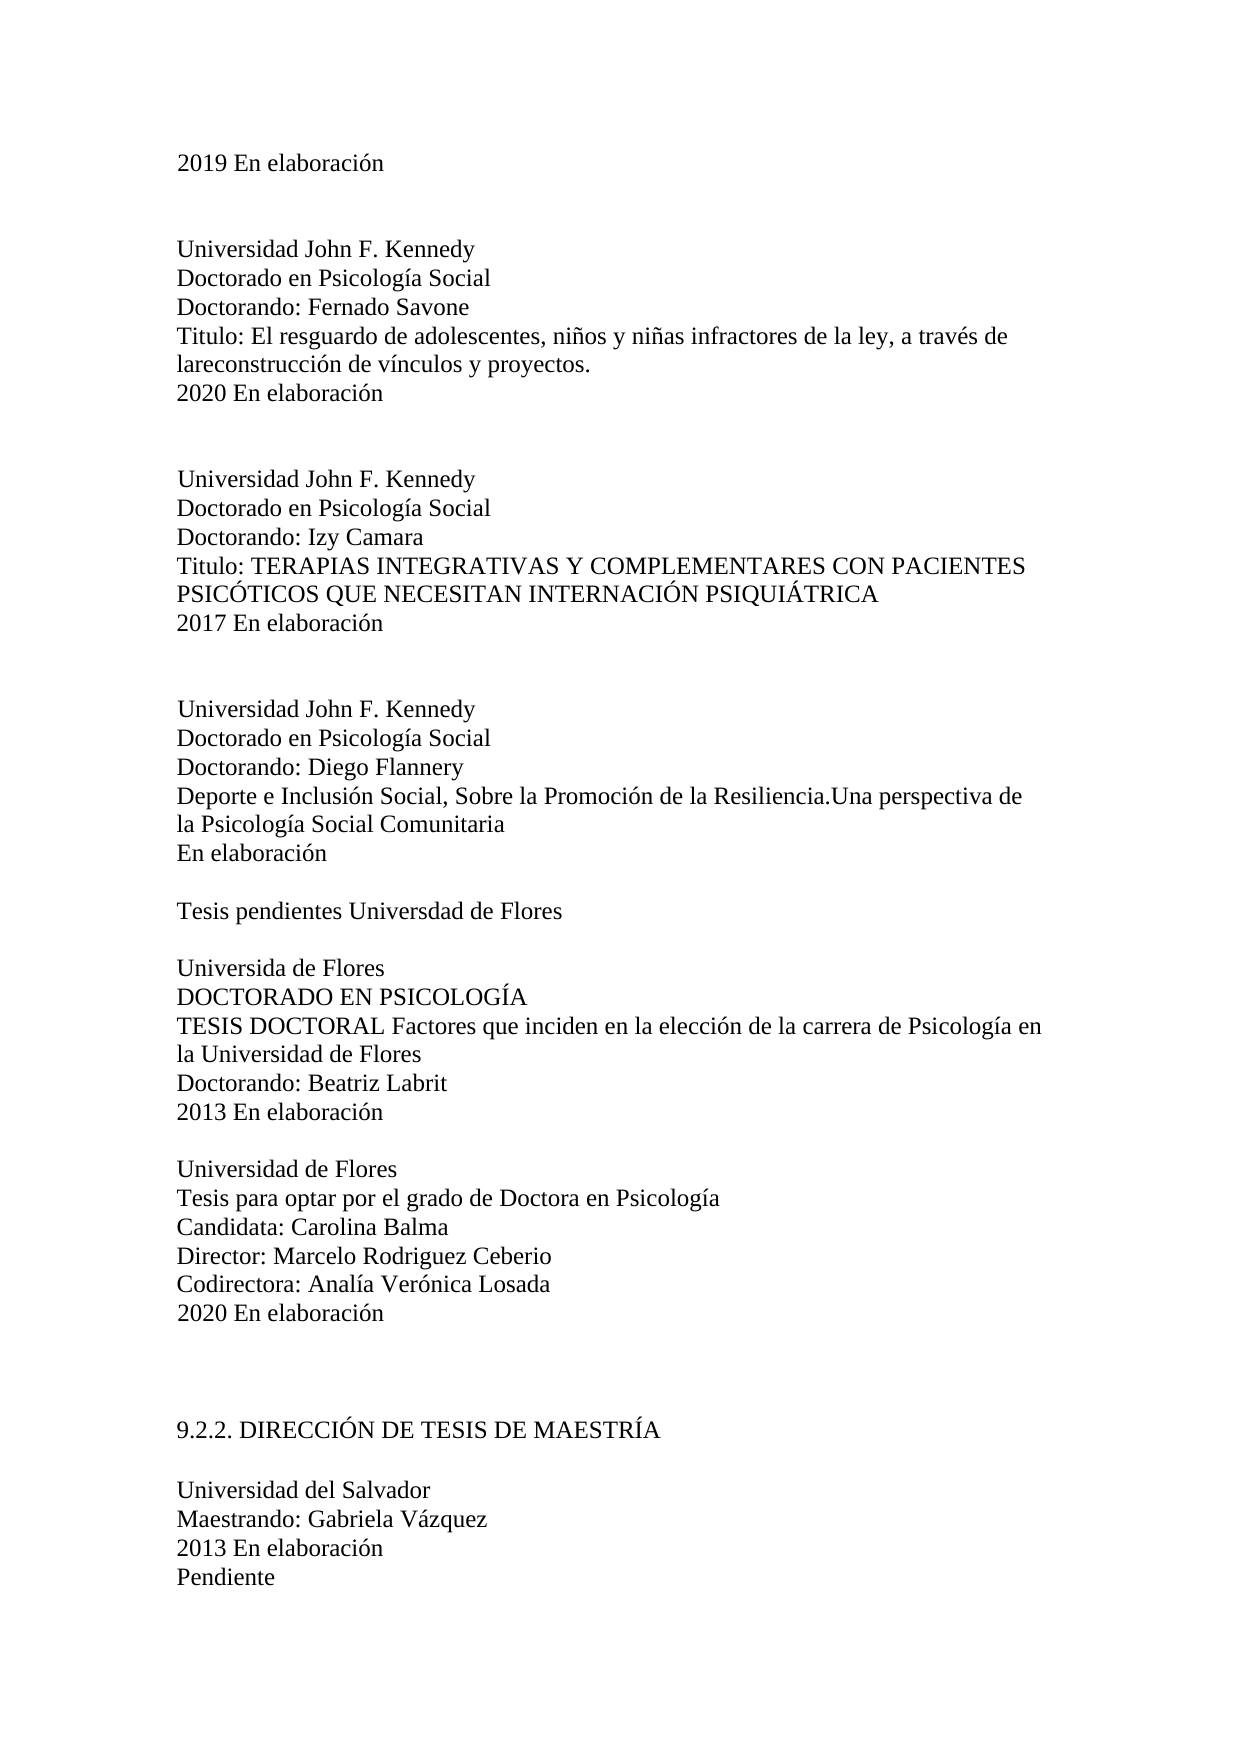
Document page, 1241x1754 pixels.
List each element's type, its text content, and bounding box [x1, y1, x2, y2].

text Doctorando: Izy Camara [176, 522, 1061, 551]
text Universida de Flores [176, 953, 1061, 982]
text Tesis para optar por el grado de Doctora en Psicología [176, 1183, 1061, 1212]
text Universidad John F. Kennedy [177, 464, 1061, 493]
text Deporte e Inclusión Social, Sobre la Promoción de la Resiliencia.Una perspectiva de la Psicología Social Comunitaria [176, 781, 1044, 838]
text En elaboración [176, 838, 1044, 867]
text Director: Marcelo Rodriguez Ceberio Codirectora: Analía Verónica Losada [176, 1241, 607, 1298]
text 2020 En elaboración [177, 1298, 607, 1327]
text Candidata: Carolina Balma [176, 1212, 1061, 1241]
text TESIS DOCTORAL Factores que inciden en la elección de la carrera de Psicología en la Universidad de Flores [176, 1011, 1061, 1068]
text Maestrando: Gabriela Vázquez [176, 1504, 1061, 1533]
text Doctorando: Beatriz Labrit [176, 1068, 1061, 1097]
text Universidad John F. Kennedy [176, 234, 1061, 263]
text Universidad del Salvador [176, 1475, 1061, 1504]
text 2013 En elaboración [176, 1097, 1061, 1126]
text Universidad de Flores [176, 1154, 1061, 1183]
text 2020 En elaboración [176, 378, 1044, 407]
text Doctorado en Psicología Social [176, 493, 1061, 522]
text Titulo: El resguardo de adolescentes, niños y niñas infractores de la ley, a través de lareconstrucción de vínculos y proyectos. [176, 321, 1044, 378]
text 2019 En elaboración [177, 148, 1044, 177]
text Doctorando: Diego Flannery [176, 752, 1044, 781]
text 2017 En elaboración [176, 608, 1044, 637]
text Doctorando: Fernado Savone [176, 292, 1061, 321]
text 2013 En elaboración [176, 1533, 1061, 1562]
text Tesis pendientes Universdad de Flores [176, 896, 1044, 924]
text Doctorado en Psicología Social [176, 723, 1061, 752]
text DOCTORADO EN PSICOLOGÍA [176, 982, 1061, 1011]
text Doctorado en Psicología Social [176, 263, 1061, 292]
text Pendiente [176, 1562, 1061, 1590]
text Titulo: TERAPIAS INTEGRATIVAS Y COMPLEMENTARES CON PACIENTES PSICÓTICOS QUE NECESITAN INTERNACIÓN PSIQUIÁTRICA [176, 551, 1044, 608]
text 9.2.2. DIRECCIÓN DE TESIS DE MAESTRÍA [176, 1416, 1061, 1444]
text Universidad John F. Kennedy [177, 694, 1061, 723]
